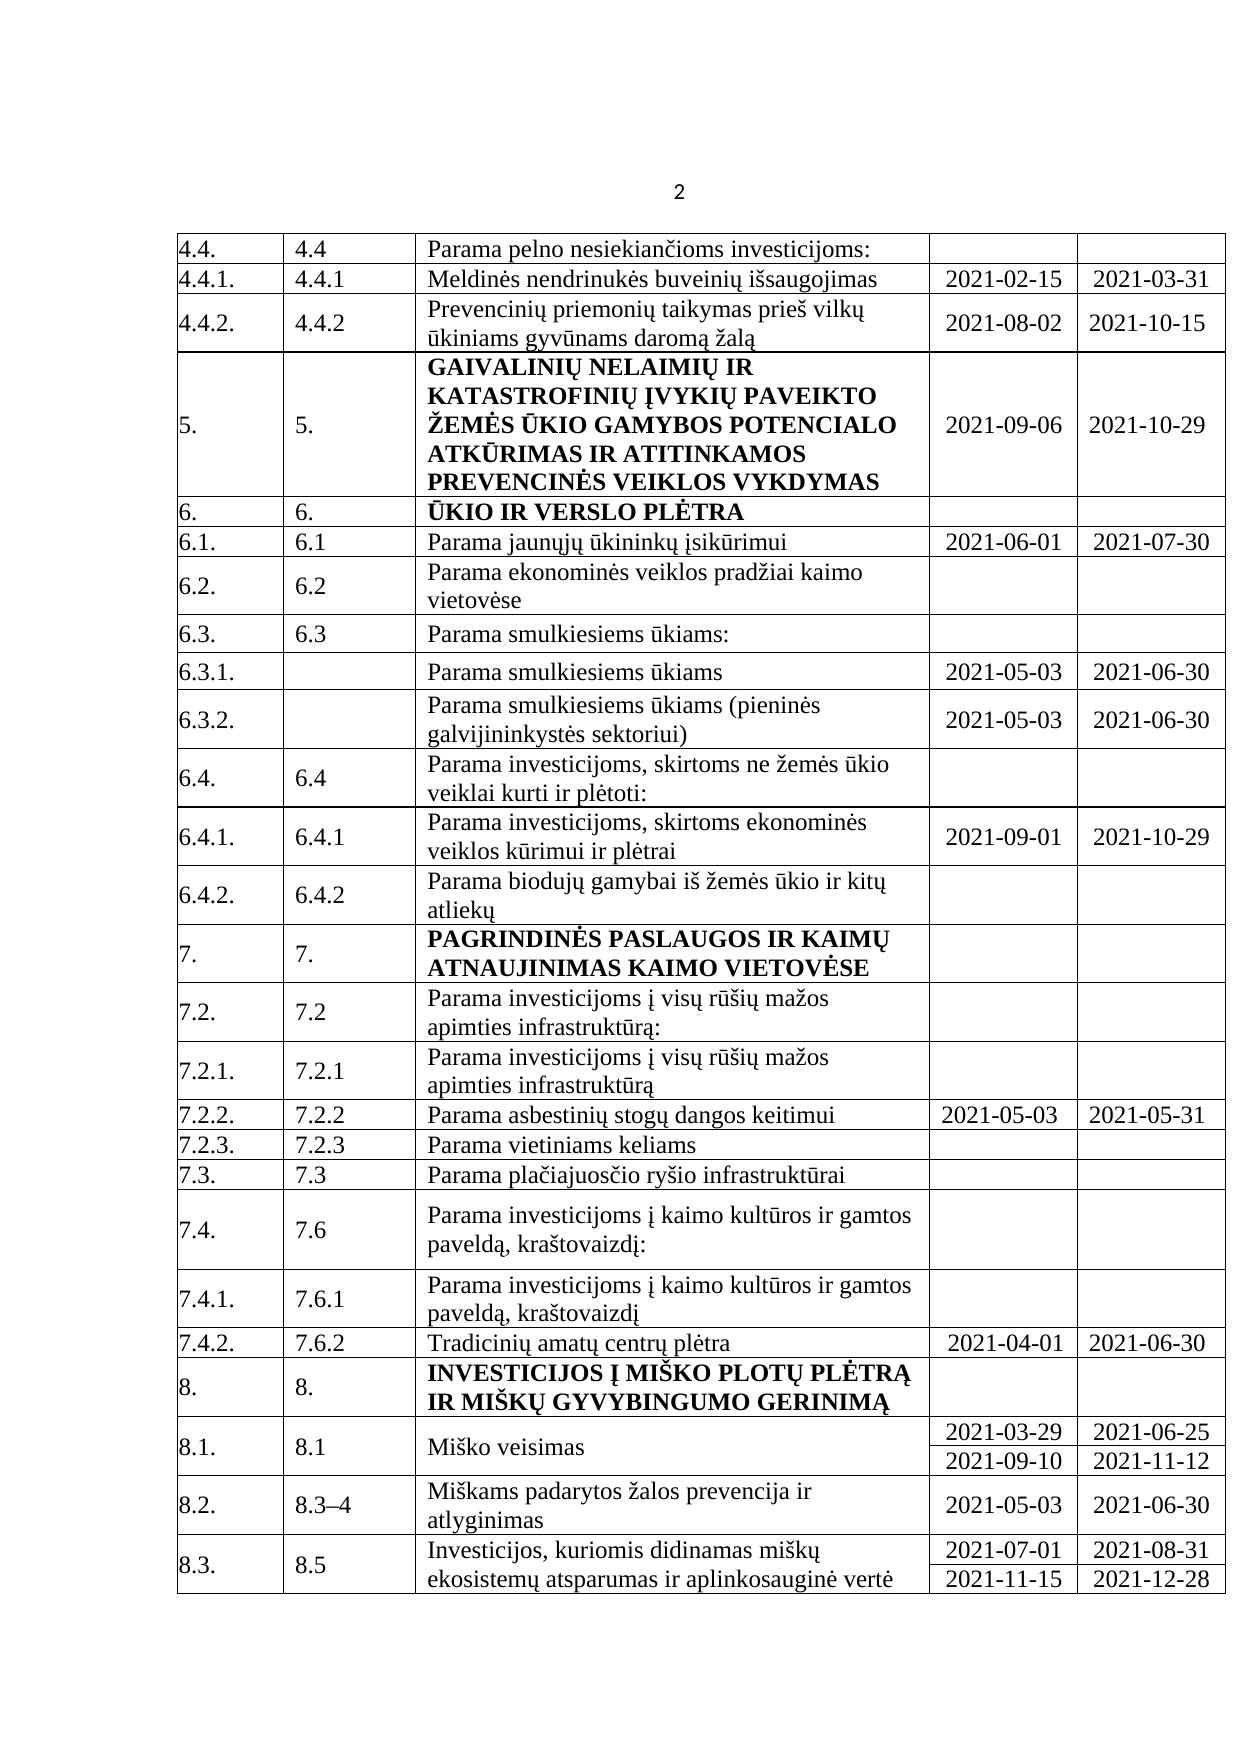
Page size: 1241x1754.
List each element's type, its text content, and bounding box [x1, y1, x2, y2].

table_cell [930, 1130, 1077, 1159]
table_cell 8. [178, 1358, 283, 1416]
table_cell [930, 866, 1077, 923]
table_cell PAGRINDINĖS PASLAUGOS IR KAIMŲ ATNAUJINIMAS KAIMO VIETOVĖSE [416, 925, 929, 982]
table_cell Parama smulkiesiems ūkiams [416, 653, 929, 689]
table_cell [284, 653, 415, 689]
table_cell 2021-11-12 [1078, 1446, 1225, 1475]
table_cell 6. [284, 497, 415, 526]
table_cell 7.2 [284, 983, 415, 1041]
table_cell 2021-05-03 [930, 1476, 1077, 1534]
table_cell Parama smulkiesiems ūkiams (pieninės galvijininkystės sektoriui) [416, 690, 929, 748]
table_cell 6.2. [178, 557, 283, 614]
table_cell 8. [284, 1358, 415, 1416]
table_cell 2021-05-03 [930, 1100, 1077, 1129]
table_cell Parama asbestinių stogų dangos keitimui [416, 1100, 929, 1129]
table_cell 8.5 [284, 1535, 415, 1593]
table_cell 2021-06-30 [1078, 690, 1225, 748]
table_cell Parama investicijoms į visų rūšių mažos apimties infrastruktūrą: [416, 983, 929, 1041]
table_cell [1078, 557, 1225, 614]
table_cell 2021-07-30 [1078, 527, 1225, 556]
table_cell 5. [284, 353, 415, 496]
table_cell [1078, 497, 1225, 526]
table_cell 2021-06-30 [1078, 1328, 1225, 1357]
table_cell 6.1 [284, 527, 415, 556]
table_cell ŪKIO IR VERSLO PLĖTRA [416, 497, 929, 526]
table_cell [1078, 1130, 1225, 1159]
table_cell [1078, 749, 1225, 806]
table_cell [1078, 1160, 1225, 1188]
table_cell [1078, 1042, 1225, 1099]
table_cell 2021-09-01 [930, 808, 1077, 865]
table_cell 2021-10-15 [1078, 294, 1225, 351]
table_cell 7. [284, 925, 415, 982]
table_cell 7.2.2 [284, 1100, 415, 1129]
table_cell 2021-06-25 [1078, 1417, 1225, 1445]
table_cell 6.4.2 [284, 866, 415, 923]
table_cell 2021-07-01 [930, 1535, 1077, 1563]
table_cell 7.2.1. [178, 1042, 283, 1099]
table_cell Parama jaunųjų ūkininkų įsikūrimui [416, 527, 929, 556]
table_cell 2021-03-31 [1078, 264, 1225, 293]
table_cell [930, 925, 1077, 982]
table_cell Meldinės nendrinukės buveinių išsaugojimas [416, 264, 929, 293]
table_cell [1078, 866, 1225, 923]
table_cell 2021-08-02 [930, 294, 1077, 351]
table_cell 6.3.2. [178, 690, 283, 748]
table_cell 7.3. [178, 1160, 283, 1188]
table_cell [930, 1358, 1077, 1416]
table_cell [930, 1042, 1077, 1099]
table_cell 6.4.1. [178, 808, 283, 865]
table_cell 6.4.1 [284, 808, 415, 865]
table_cell 7.6 [284, 1190, 415, 1269]
table_cell 6.3. [178, 615, 283, 652]
table_cell 7.2. [178, 983, 283, 1041]
table_cell 2021-10-29 [1078, 808, 1225, 865]
table_cell [930, 983, 1077, 1041]
table_cell 2021-04-01 [930, 1328, 1077, 1357]
table_cell 2021-05-31 [1078, 1100, 1225, 1129]
table_cell Parama investicijoms į visų rūšių mažos apimties infrastruktūrą [416, 1042, 929, 1099]
table_cell 4.4 [284, 234, 415, 263]
table_cell Parama ekonominės veiklos pradžiai kaimo vietovėse [416, 557, 929, 614]
table_cell 2021-05-03 [930, 690, 1077, 748]
table_cell [284, 690, 415, 748]
table_cell [1078, 1358, 1225, 1416]
table_cell [930, 1190, 1077, 1269]
table_cell [930, 749, 1077, 806]
table_cell 4.4.2. [178, 294, 283, 351]
table_cell [1078, 983, 1225, 1041]
table_cell 2021-05-03 [930, 653, 1077, 689]
table_cell Investicijos, kuriomis didinamas miškų ekosistemų atsparumas ir aplinkosauginė vertė [416, 1535, 929, 1593]
table_cell 6.1. [178, 527, 283, 556]
table_cell 7.2.3. [178, 1130, 283, 1159]
table_cell [1078, 615, 1225, 652]
table_cell 7.6.2 [284, 1328, 415, 1357]
table_cell 2021-10-29 [1078, 353, 1225, 496]
table_cell 2021-12-28 [1078, 1565, 1225, 1593]
table_cell Parama investicijoms, skirtoms ekonominės veiklos kūrimui ir plėtrai [416, 808, 929, 865]
table_cell [930, 497, 1077, 526]
table_cell 4.4. [178, 234, 283, 263]
table_cell 2021-09-06 [930, 353, 1077, 496]
table_cell [930, 557, 1077, 614]
table_cell 2021-06-01 [930, 527, 1077, 556]
table_cell 7.6.1 [284, 1270, 415, 1327]
table_cell 7.4.1. [178, 1270, 283, 1327]
table_cell [1078, 234, 1225, 263]
table_cell [930, 1270, 1077, 1327]
table_cell Miško veisimas [416, 1417, 929, 1475]
table_cell 7.4.2. [178, 1328, 283, 1357]
table_cell 8.1. [178, 1417, 283, 1475]
table_cell 6. [178, 497, 283, 526]
table_cell Parama investicijoms, skirtoms ne žemės ūkio veiklai kurti ir plėtoti: [416, 749, 929, 806]
table_cell 7. [178, 925, 283, 982]
table_cell [1078, 1190, 1225, 1269]
table_cell 7.3 [284, 1160, 415, 1188]
table_cell 2021-06-30 [1078, 1476, 1225, 1534]
table_cell 5. [178, 353, 283, 496]
table_cell 7.2.2. [178, 1100, 283, 1129]
table_cell 4.4.2 [284, 294, 415, 351]
table_cell 8.3–4 [284, 1476, 415, 1534]
table_cell 7.4. [178, 1190, 283, 1269]
table_cell 2021-08-31 [1078, 1535, 1225, 1563]
table_cell GAIVALINIŲ NELAIMIŲ IR KATASTROFINIŲ ĮVYKIŲ PAVEIKTO ŽEMĖS ŪKIO GAMYBOS POTENCIALO ATKŪRIMAS IR ATITINKAMOS PREVENCINĖS VEIKLOS VYKDYMAS [416, 353, 929, 496]
table_cell 6.4.2. [178, 866, 283, 923]
table_cell Parama smulkiesiems ūkiams: [416, 615, 929, 652]
table_cell 6.3 [284, 615, 415, 652]
table_cell [930, 615, 1077, 652]
table_cell Parama plačiajuosčio ryšio infrastruktūrai [416, 1160, 929, 1188]
table_cell 8.3. [178, 1535, 283, 1593]
table_cell 8.1 [284, 1417, 415, 1475]
table_cell 8.2. [178, 1476, 283, 1534]
table_cell Tradicinių amatų centrų plėtra [416, 1328, 929, 1357]
table_cell Prevencinių priemonių taikymas prieš vilkų ūkiniams gyvūnams daromą žalą [416, 294, 929, 351]
table_cell 2021-02-15 [930, 264, 1077, 293]
table_cell INVESTICIJOS Į MIŠKO PLOTŲ PLĖTRĄ IR MIŠKŲ GYVYBINGUMO GERINIMĄ [416, 1358, 929, 1416]
table_cell 6.4. [178, 749, 283, 806]
table_cell [930, 234, 1077, 263]
table_cell Parama vietiniams keliams [416, 1130, 929, 1159]
table_cell 6.2 [284, 557, 415, 614]
table_cell 4.4.1 [284, 264, 415, 293]
table_cell 7.2.3 [284, 1130, 415, 1159]
table_cell Miškams padarytos žalos prevencija ir atlyginimas [416, 1476, 929, 1534]
table_cell 2021-06-30 [1078, 653, 1225, 689]
table_cell 2021-11-15 [930, 1565, 1077, 1593]
table_cell [1078, 925, 1225, 982]
table_cell [930, 1160, 1077, 1188]
table_cell [1078, 1270, 1225, 1327]
table_cell 6.3.1. [178, 653, 283, 689]
table_cell 2021-03-29 [930, 1417, 1077, 1445]
table_cell Parama biodujų gamybai iš žemės ūkio ir kitų atliekų [416, 866, 929, 923]
table_cell 2021-09-10 [930, 1446, 1077, 1475]
table_cell 6.4 [284, 749, 415, 806]
table_cell 7.2.1 [284, 1042, 415, 1099]
table_cell Parama investicijoms į kaimo kultūros ir gamtos paveldą, kraštovaizdį: [416, 1190, 929, 1269]
table_cell Parama pelno nesiekiančioms investicijoms: [416, 234, 929, 263]
table_cell Parama investicijoms į kaimo kultūros ir gamtos paveldą, kraštovaizdį [416, 1270, 929, 1327]
table_cell 4.4.1. [178, 264, 283, 293]
